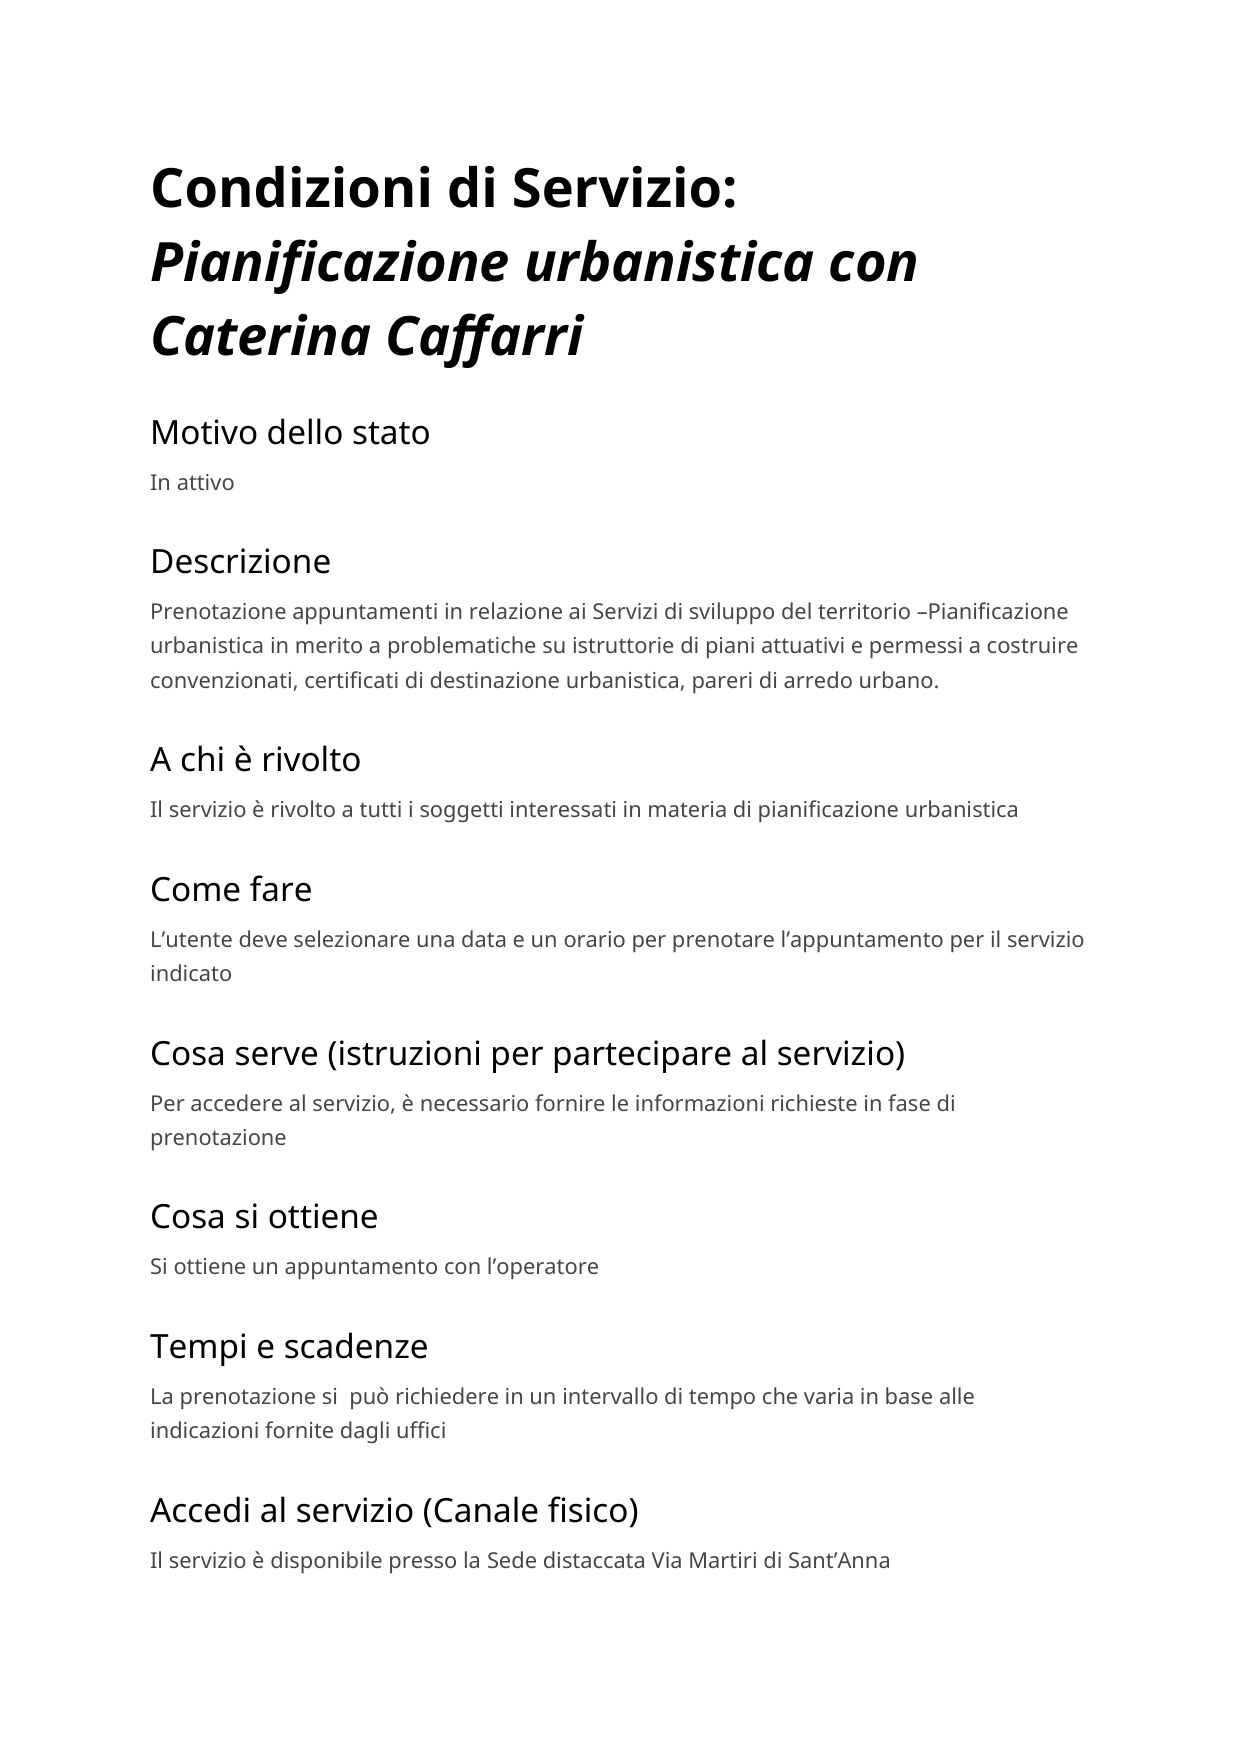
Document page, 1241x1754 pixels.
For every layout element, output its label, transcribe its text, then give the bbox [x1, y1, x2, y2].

text Si ottiene un appuntamento con l’operatore [150, 1251, 1090, 1281]
text Il servizio è disponibile presso la Sede distaccata Via Martiri di Sant’Anna [150, 1544, 1090, 1574]
title Condizioni di Servizio: Pianificazione urbanistica con Caterina Caffarri [150, 150, 1090, 371]
subtitle Cosa serve (istruzioni per partecipare al servizio) [150, 1029, 1090, 1075]
text Il servizio è rivolto a tutti i soggetti interessati in materia di pianificazione urbanistica [150, 794, 1090, 824]
text La prenotazione si può richiedere in un intervallo di tempo che varia in base alle indicazioni fornite dagli uffici [150, 1381, 1090, 1445]
text L’utente deve selezionare una data e un orario per prenotare l’appuntamento per il servizio indicato [150, 924, 1090, 988]
text In attivo [150, 467, 1090, 496]
subtitle Descrizione [150, 538, 1090, 584]
subtitle Cosa si ottiene [150, 1193, 1090, 1239]
subtitle A chi è rivolto [150, 736, 1090, 782]
text Prenotazione appuntamenti in relazione ai Servizi di sviluppo del territorio –Pianificazione urbanistica in merito a problematiche su istruttorie di piani attuativi e permessi a costruire convenzionati, certificati di destinazione urbanistica, pareri di arredo urbano. [150, 596, 1090, 694]
text Per accedere al servizio, è necessario fornire le informazioni richieste in fase di prenotazione [150, 1087, 1090, 1151]
subtitle Motivo dello stato [150, 409, 1090, 454]
subtitle Tempi e scadenze [150, 1323, 1090, 1368]
subtitle Come fare [150, 866, 1090, 911]
subtitle Accedi al servizio (Canale fisico) [150, 1487, 1090, 1532]
